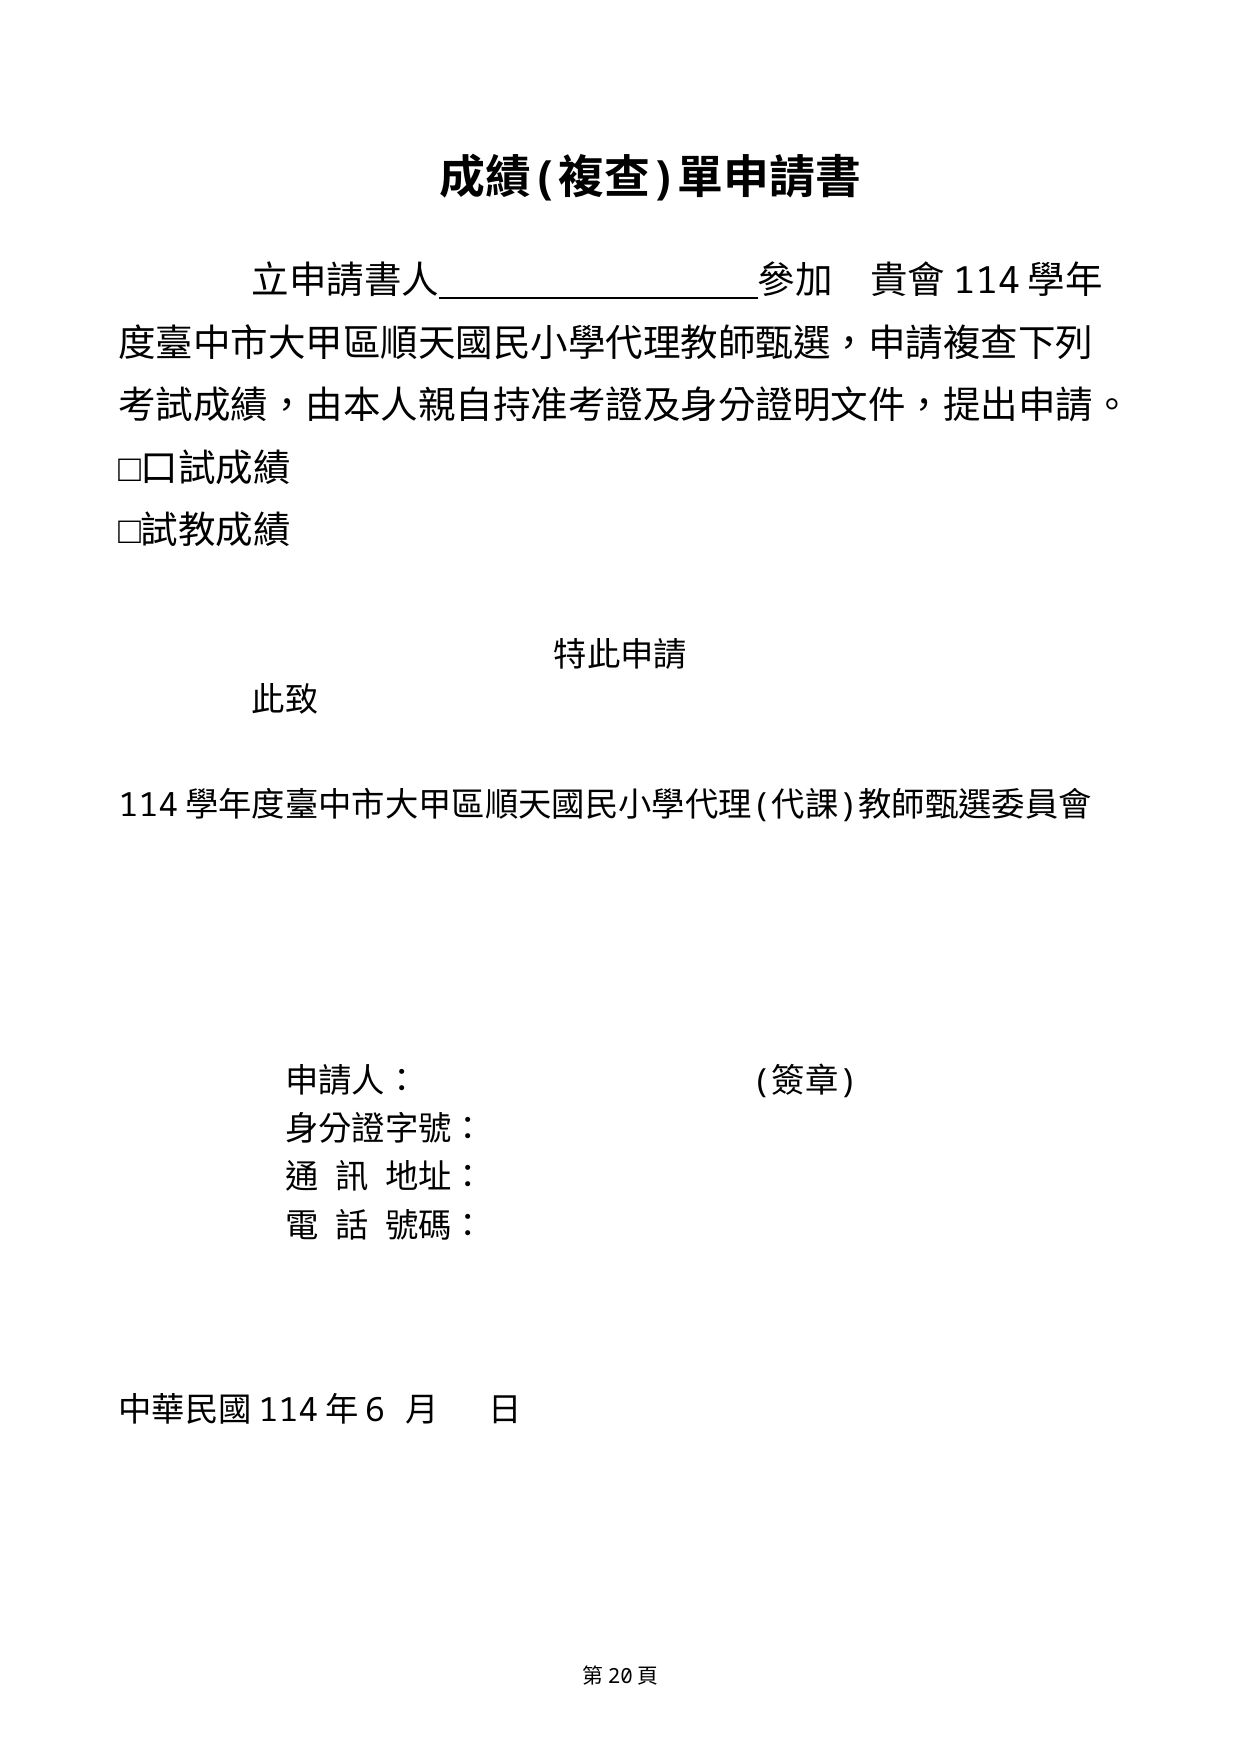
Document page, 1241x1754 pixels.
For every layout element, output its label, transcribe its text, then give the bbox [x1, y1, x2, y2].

text 電 話 號碼： [118, 1198, 1122, 1247]
text 此致 [118, 673, 1122, 721]
text 身分證字號： [118, 1102, 1122, 1150]
text □口試成績 [118, 423, 1122, 486]
text 成績(複查)單申請書 [393, 141, 1122, 207]
text 特此申請 [118, 611, 1122, 673]
text 114學年度臺中市大甲區順天國民小學代理(代課)教師甄選委員會 [118, 778, 1122, 827]
text 申請人： (簽章) [118, 1054, 1122, 1102]
text 立申請書人 參加 貴會114學年度臺中市大甲區順天國民小學代理教師甄選，申請複查下列考試成績，由本人親自持准考證及身分證明文件，提出申請。 [118, 236, 1122, 423]
text 中華民國114年6 月 日 [118, 1383, 1122, 1431]
text □試教成績 [118, 486, 1122, 548]
text 通 訊 地址： [118, 1150, 1122, 1198]
